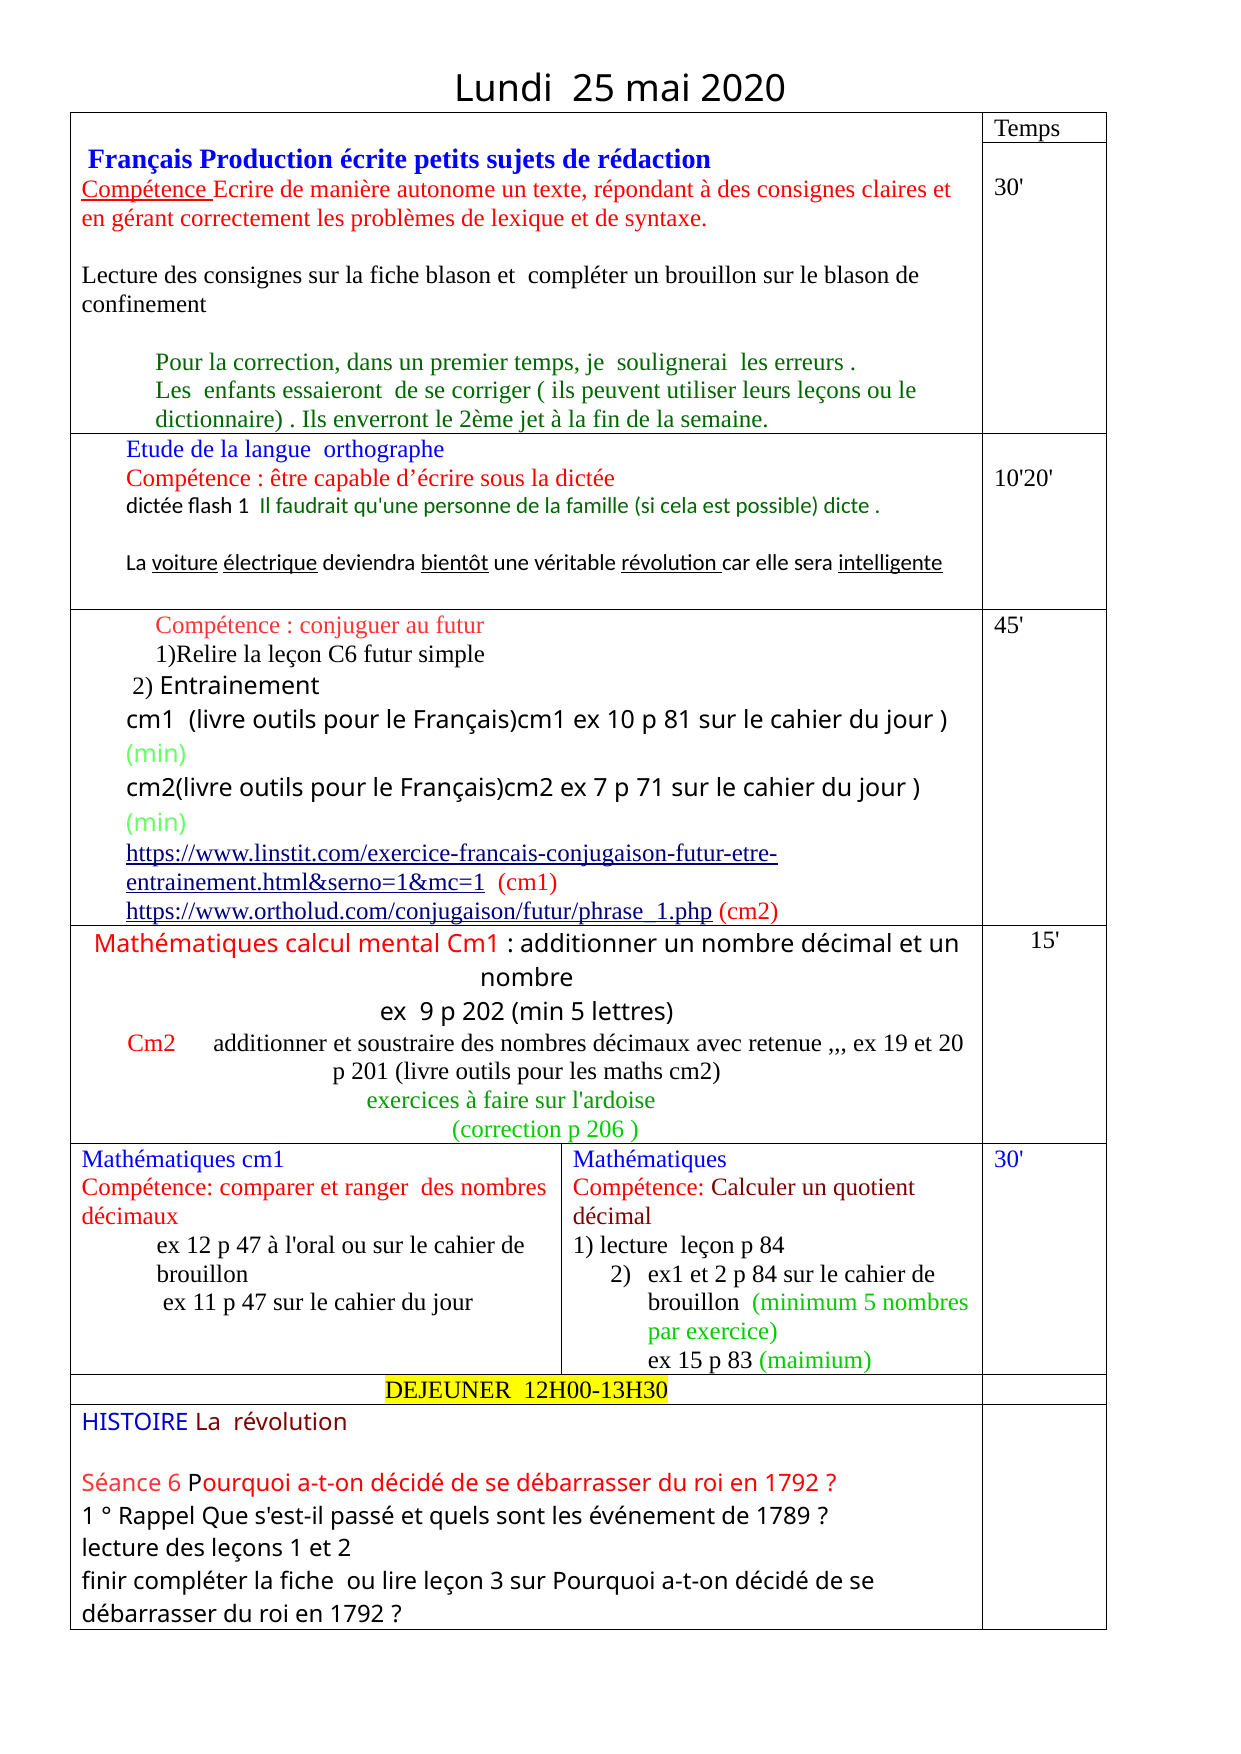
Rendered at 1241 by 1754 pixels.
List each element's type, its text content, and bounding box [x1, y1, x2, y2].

table_cell 30' [983, 1144, 1106, 1374]
table_cell 10'20' [983, 434, 1106, 609]
table_cell Mathématiques calcul mental Cm1 : additionner un nombre décimal et un nombre ex 9 p 202 (min 5 lettres) Cm2 additionner et soustraire des nombres décimaux avec retenue ,,, ex 19 et 20 p 201 (livre outils pour les maths cm2) exercices à faire sur l'ardoise (correction p 206 ) [71, 926, 982, 1143]
table_cell Etude de la langue orthographe Compétence : être capable d’écrire sous la dictée dictée flash 1 Il faudrait qu'une personne de la famille (si cela est possible) dicte . La voiture électrique deviendra bientôt une véritable révolution car elle sera intelligente [71, 434, 982, 609]
table_cell DEJEUNER 12H00-13H30 [71, 1375, 982, 1403]
table_cell Mathématiques Compétence: Calculer un quotient décimal 1) lecture leçon p 84 ex1 et 2 p 84 sur le cahier de brouillon (minimum 5 nombres par exercice) ex 15 p 83 (maimium) [562, 1144, 982, 1374]
table_cell 15' [983, 926, 1106, 1143]
table_cell Compétence : conjuguer au futur 1)Relire la leçon C6 futur simple 2) Entrainement cm1 (livre outils pour le Français)cm1 ex 10 p 81 sur le cahier du jour ) (min) cm2(livre outils pour le Français)cm2 ex 7 p 71 sur le cahier du jour ) (min) https://www.linstit.com/exercice-francais-conjugaison-futur-etre-entrainement.html&serno=1&mc=1 (cm1) https://www.ortholud.com/conjugaison/futur/phrase_1.php (cm2) [71, 610, 982, 924]
table_cell HISTOIRE La révolution Séance 6 Pourquoi a-t-on décidé de se débarrasser du roi en 1792 ? 1 ° Rappel Que s'est-il passé et quels sont les événement de 1789 ? lecture des leçons 1 et 2 finir compléter la fiche ou lire leçon 3 sur Pourquoi a-t-on décidé de se débarrasser du roi en 1792 ? [71, 1405, 982, 1629]
table_cell 45' [983, 610, 1106, 924]
table_cell Mathématiques cm1 Compétence: comparer et ranger des nombres décimaux ex 12 p 47 à l'oral ou sur le cahier de brouillon ex 11 p 47 sur le cahier du jour [71, 1144, 561, 1374]
table_header Temps [983, 113, 1106, 142]
text Lundi 25 mai 2020 [118, 61, 1122, 112]
table_cell 30' [983, 143, 1106, 433]
table_cell [983, 1375, 1106, 1403]
table_cell [983, 1405, 1106, 1629]
table_header Français Production écrite petits sujets de rédaction Compétence Ecrire de manière autonome un texte, répondant à des consignes claires et en gérant correctement les problèmes de lexique et de syntaxe. Lecture des consignes sur la fiche blason et compléter un brouillon sur le blason de confinement Pour la correction, dans un premier temps, je soulignerai les erreurs . Les enfants essaieront de se corriger ( ils peuvent utiliser leurs leçons ou le dictionnaire) . Ils enverront le 2ème jet à la fin de la semaine. [71, 113, 982, 433]
